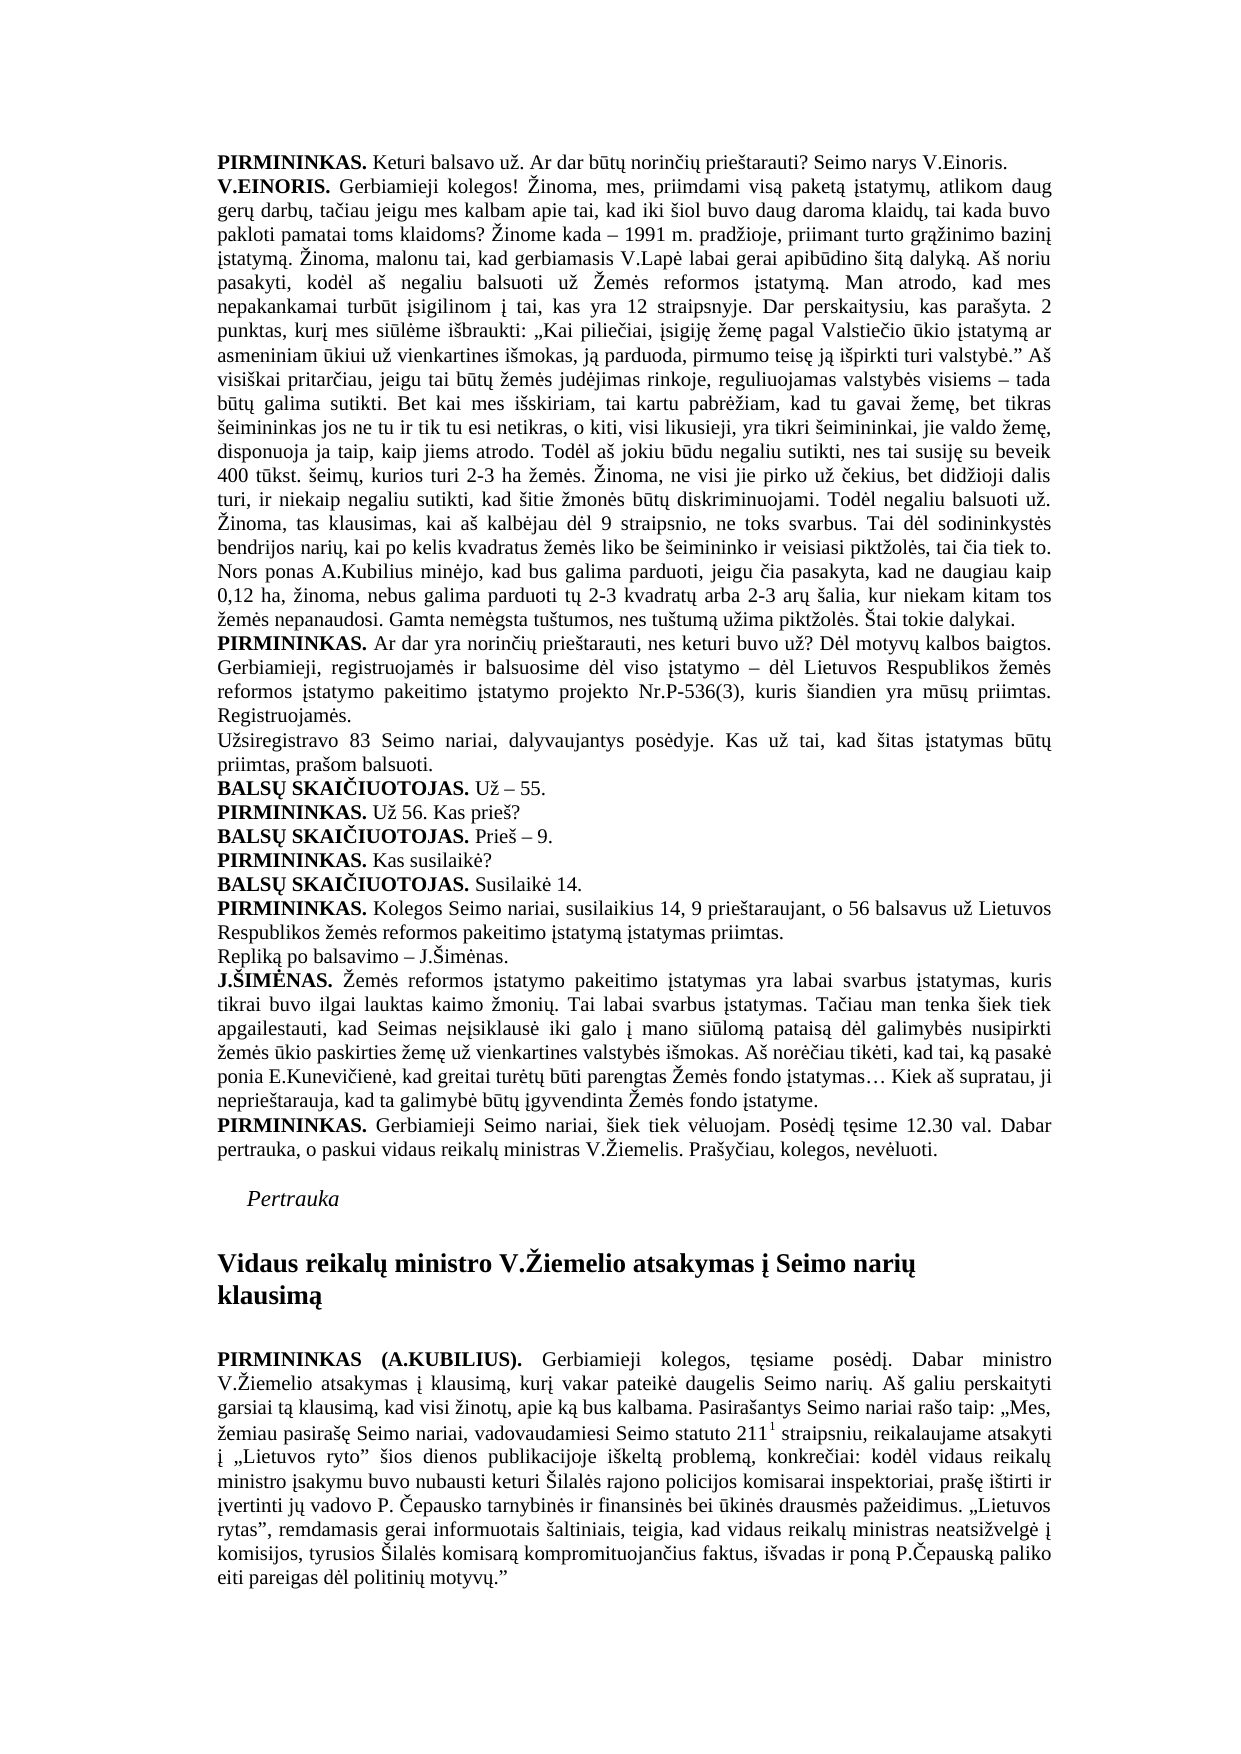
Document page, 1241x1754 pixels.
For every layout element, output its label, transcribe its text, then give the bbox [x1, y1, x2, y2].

text V.EINORIS. Gerbiamieji kolegos! Žinoma, mes, priimdami visą paketą įstatymų, atlikom daug gerų darbų, tačiau jeigu mes kalbam apie tai, kad iki šiol buvo daug daroma klaidų, tai kada buvo pakloti pamatai toms klaidoms? Žinome kada – 1991 m. pradžioje, priimant turto grąžinimo bazinį įstatymą. Žinoma, malonu tai, kad gerbiamasis V.Lapė labai gerai apibūdino šitą dalyką. Aš noriu pasakyti, kodėl aš negaliu balsuoti už Žemės reformos įstatymą. Man atrodo, kad mes nepakankamai turbūt įsigilinom į tai, kas yra 12 straipsnyje. Dar perskaitysiu, kas parašyta. 2 punktas, kurį mes siūlėme išbraukti: „Kai piliečiai, įsigiję žemę pagal Valstiečio ūkio įstatymą ar asmeniniam ūkiui už vienkartines išmokas, ją parduoda, pirmumo teisę ją išpirkti turi valstybė.” Aš visiškai pritarčiau, jeigu tai būtų žemės judėjimas rinkoje, reguliuojamas valstybės visiems – tada būtų galima sutikti. Bet kai mes išskiriam, tai kartu pabrėžiam, kad tu gavai žemę, bet tikras šeimininkas jos ne tu ir tik tu esi netikras, o kiti, visi likusieji, yra tikri šeimininkai, jie valdo žemę, disponuoja ja taip, kaip jiems atrodo. Todėl aš jokiu būdu negaliu sutikti, nes tai susiję su beveik 400 tūkst. šeimų, kurios turi 2-3 ha žemės. Žinoma, ne visi jie pirko už čekius, bet didžioji dalis turi, ir niekaip negaliu sutikti, kad šitie žmonės būtų diskriminuojami. Todėl negaliu balsuoti už. Žinoma, tas klausimas, kai aš kalbėjau dėl 9 straipsnio, ne toks svarbus. Tai dėl sodininkystės bendrijos narių, kai po kelis kvadratus žemės liko be šeimininko ir veisiasi piktžolės, tai čia tiek to. Nors ponas A.Kubilius minėjo, kad bus galima parduoti, jeigu čia pasakyta, kad ne daugiau kaip 0,12 ha, žinoma, nebus galima parduoti tų 2-3 kvadratų arba 2-3 arų šalia, kur niekam kitam tos žemės nepanaudosi. Gamta nemėgsta tuštumos, nes tuštumą užima piktžolės. Štai tokie dalykai. [217, 174, 1053, 631]
text Vidaus reikalų ministro V.Žiemelio atsakymas į Seimo narių klausimą [217, 1248, 1023, 1310]
text Repliką po balsavimo – J.Šimėnas. [217, 944, 1053, 968]
text BALSŲ SKAIČIUOTOJAS. Už – 55. [217, 776, 1053, 800]
text PIRMININKAS. Keturi balsavo už. Ar dar būtų norinčių prieštarauti? Seimo narys V.Einoris. [217, 150, 1053, 174]
text PIRMININKAS. Ar dar yra norinčių prieštarauti, nes keturi buvo už? Dėl motyvų kalbos baigtos. Gerbiamieji, registruojamės ir balsuosime dėl viso įstatymo – dėl Lietuvos Respublikos žemės reformos įstatymo pakeitimo įstatymo projekto Nr.P-536(3), kuris šiandien yra mūsų priimtas. Registruojamės. [217, 631, 1053, 727]
text PIRMININKAS (A.KUBILIUS). Gerbiamieji kolegos, tęsiame posėdį. Dabar ministro V.Žiemelio atsakymas į klausimą, kurį vakar pateikė daugelis Seimo narių. Aš galiu perskaityti garsiai tą klausimą, kad visi žinotų, apie ką bus kalbama. Pasirašantys Seimo nariai rašo taip: „Mes, žemiau pasirašę Seimo nariai, vadovaudamiesi Seimo statuto 2111 straipsniu, reikalaujame atsakyti į „Lietuvos ryto” šios dienos publikacijoje iškeltą problemą, konkrečiai: kodėl vidaus reikalų ministro įsakymu buvo nubausti keturi Šilalės rajono policijos komisarai inspektoriai, prašę ištirti ir įvertinti jų vadovo P. Čepausko tarnybinės ir finansinės bei ūkinės drausmės pažeidimus. „Lietuvos rytas”, remdamasis gerai informuotais šaltiniais, teigia, kad vidaus reikalų ministras neatsižvelgė į komisijos, tyrusios Šilalės komisarą kompromituojančius faktus, išvadas ir poną P.Čepauską paliko eiti pareigas dėl politinių motyvų.” [217, 1346, 1053, 1589]
text PIRMININKAS. Už 56. Kas prieš? [217, 800, 1053, 824]
text PIRMININKAS. Kas susilaikė? [217, 848, 1053, 872]
text PIRMININKAS. Kolegos Seimo nariai, susilaikius 14, 9 prieštaraujant, o 56 balsavus už Lietuvos Respublikos žemės reformos pakeitimo įstatymą įstatymas priimtas. [217, 896, 1053, 944]
text BALSŲ SKAIČIUOTOJAS. Prieš – 9. [217, 824, 1053, 848]
text BALSŲ SKAIČIUOTOJAS. Susilaikė 14. [217, 872, 1053, 896]
text PIRMININKAS. Gerbiamieji Seimo nariai, šiek tiek vėluojam. Posėdį tęsime 12.30 val. Dabar pertrauka, o paskui vidaus reikalų ministras V.Žiemelis. Prašyčiau, kolegos, nevėluoti. [217, 1112, 1053, 1161]
text Pertrauka [217, 1185, 1053, 1211]
text J.ŠIMĖNAS. Žemės reformos įstatymo pakeitimo įstatymas yra labai svarbus įstatymas, kuris tikrai buvo ilgai lauktas kaimo žmonių. Tai labai svarbus įstatymas. Tačiau man tenka šiek tiek apgailestauti, kad Seimas neįsiklausė iki galo į mano siūlomą pataisą dėl galimybės nusipirkti žemės ūkio paskirties žemę už vienkartines valstybės išmokas. Aš norėčiau tikėti, kad tai, ką pasakė ponia E.Kunevičienė, kad greitai turėtų būti parengtas Žemės fondo įstatymas… Kiek aš supratau, ji neprieštarauja, kad ta galimybė būtų įgyvendinta Žemės fondo įstatyme. [217, 968, 1053, 1112]
text Užsiregistravo 83 Seimo nariai, dalyvaujantys posėdyje. Kas už tai, kad šitas įstatymas būtų priimtas, prašom balsuoti. [217, 727, 1053, 776]
